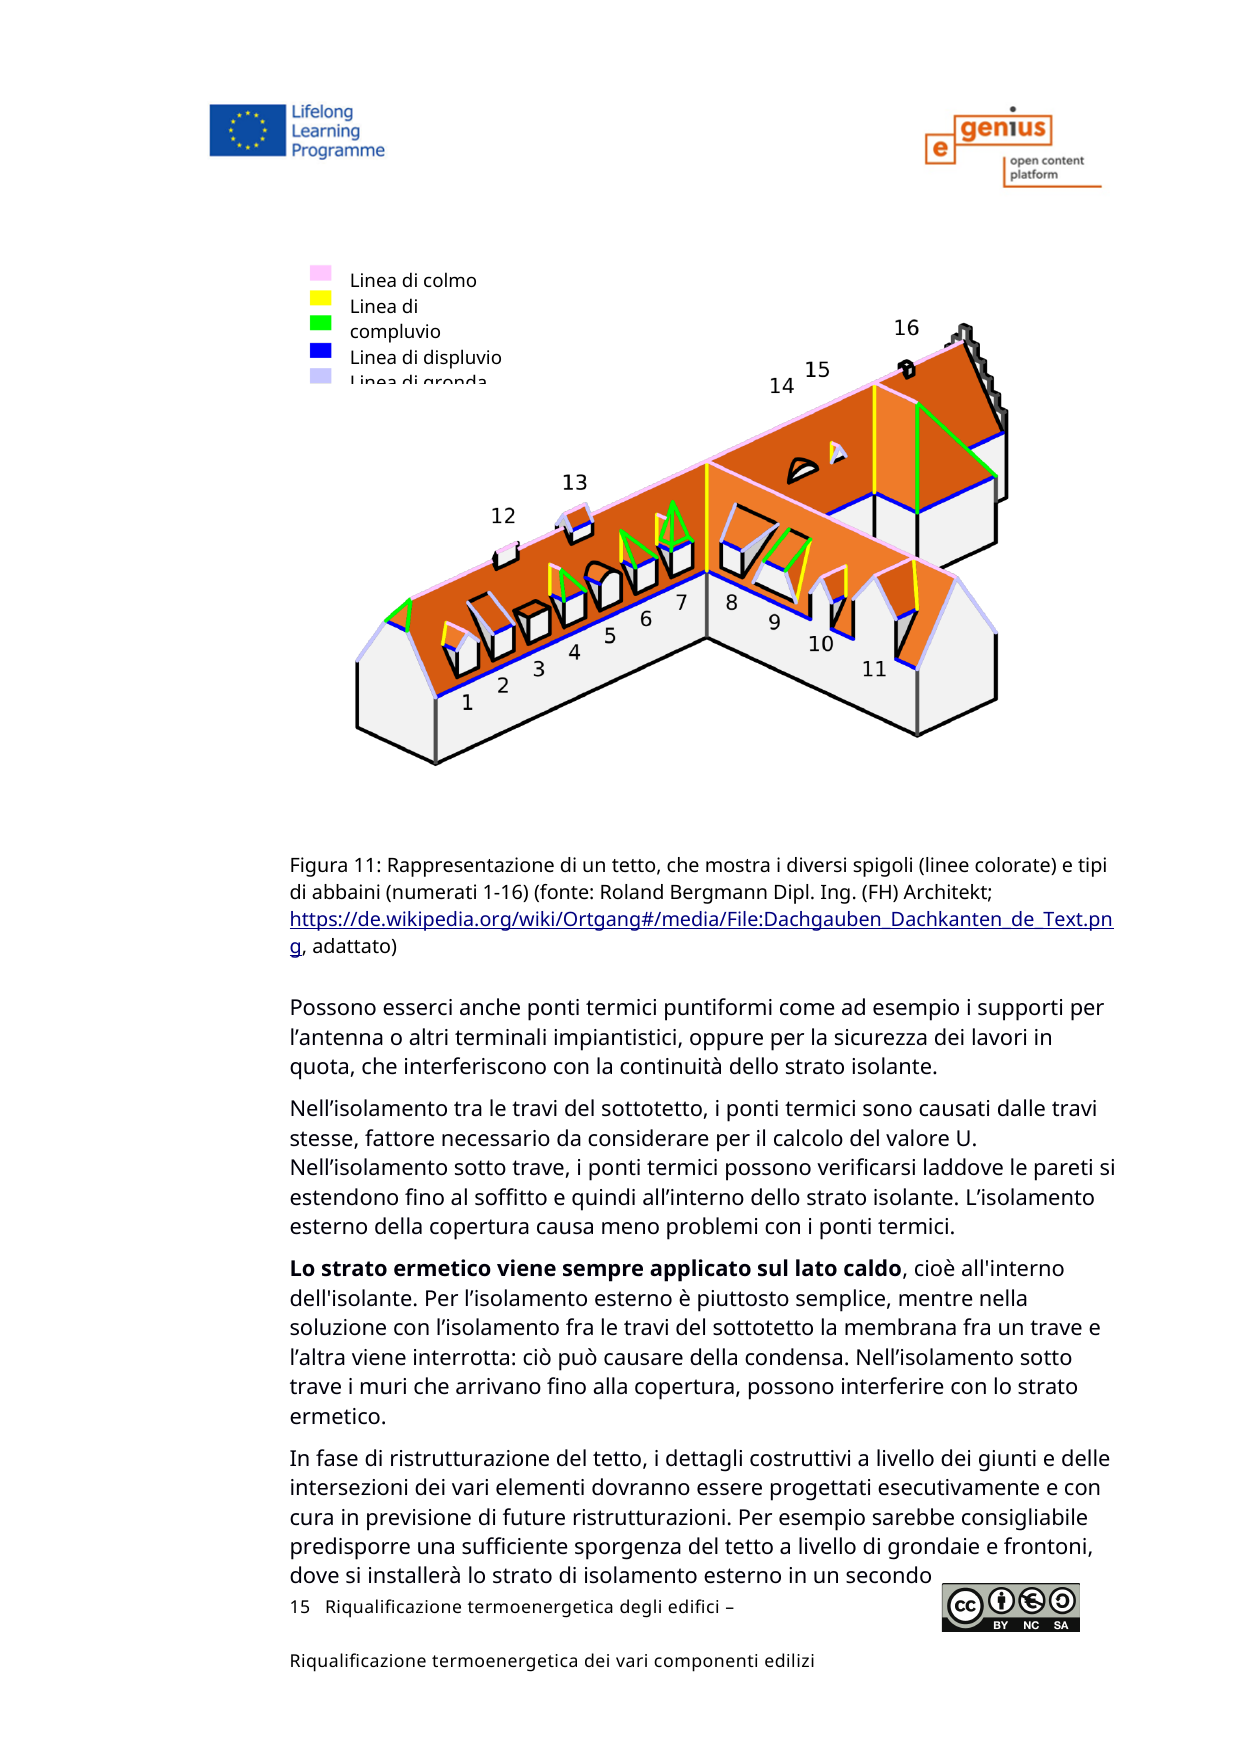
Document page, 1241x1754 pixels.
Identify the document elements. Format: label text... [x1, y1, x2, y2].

text Linea di displuvio [349, 344, 505, 370]
text Possono esserci anche ponti termici puntiformi come ad esempio i supporti per l’antenna o altri terminali impiantistici, oppure per la sicurezza dei lavori in quota, che interferiscono con la continuità dello strato isolante. [289, 992, 1119, 1081]
text Nell’isolamento tra le travi del sottotetto, i ponti termici sono causati dalle travi stesse, fattore necessario da considerare per il calcolo del valore U. Nell’isolamento sotto trave, i ponti termici possono verificarsi laddove le pareti si estendono fino al soffitto e quindi all’interno dello strato isolante. L’isolamento esterno della copertura causa meno problemi con i ponti termici. [289, 1093, 1119, 1241]
text Figura 11: Rappresentazione di un tetto, che mostra i diversi spigoli (linee colorate) e tipi di abbaini (numerati 1-16) (fonte: Roland Bergmann Dipl. Ing. (FH) Architekt; https://de.wikipedia.org/wiki/Ortgang#/media/File:Dachgauben_Dachkanten_de_Text.png, adattato) [402, 851, 1119, 959]
text Linea di compluvio [349, 293, 505, 344]
text Linea di gronda [349, 370, 505, 383]
text Linea di colmo [349, 268, 505, 293]
text In fase di ristrutturazione del tetto, i dettagli costruttivi a livello dei giunti e delle intersezioni dei vari elementi dovranno essere progettati esecutivamente e con cura in previsione di future ristrutturazioni. Per esempio sarebbe consigliabile predisporre una sufficiente sporgenza del tetto a livello di grondaie e frontoni, dove si installerà lo strato di isolamento esterno in un secondo [289, 1442, 1119, 1590]
text Lo strato ermetico viene sempre applicato sul lato caldo, cioè all'interno dell'isolante. Per l’isolamento esterno è piuttosto semplice, mentre nella soluzione con l’isolamento fra le travi del sottotetto la membrana fra un trave e l’altra viene interrotta: ciò può causare della condensa. Nell’isolamento sotto trave i muri che arrivano fino alla copertura, possono interferire con lo strato ermetico. [289, 1253, 1119, 1430]
